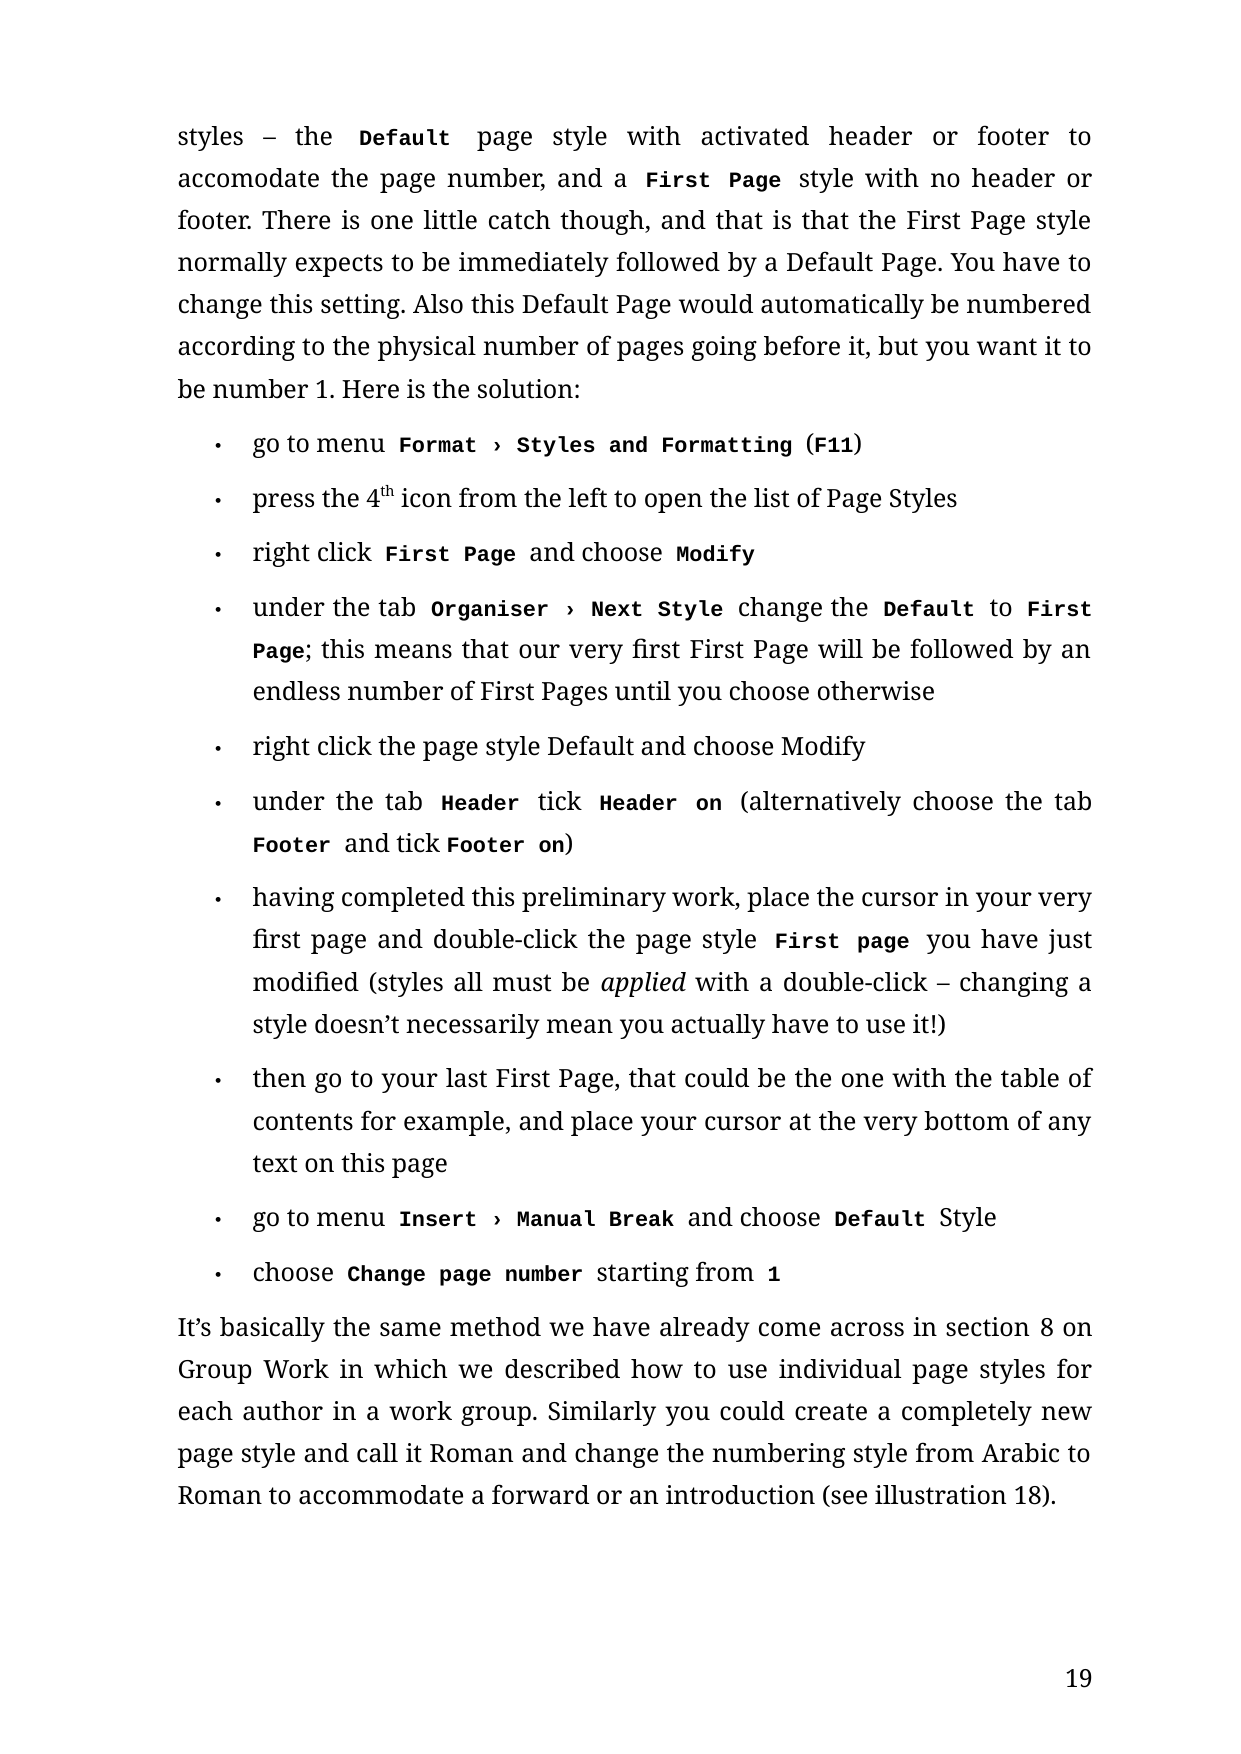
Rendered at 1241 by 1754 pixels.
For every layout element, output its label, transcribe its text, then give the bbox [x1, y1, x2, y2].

list right click the page style Default and choose Modify [215, 728, 1093, 763]
list having completed this preliminary work, place the cursor in your very first page and double-click the page style First page you have just modified (styles all must be applied with a double-click – changing a style doesn’t necessarily mean you actually have to use it!) [215, 880, 1093, 1041]
list go to menu Insert › Manual Break and choose Default Style [215, 1200, 1093, 1234]
list go to menu Format › Styles and Formatting (F11) [215, 426, 1093, 460]
list then go to your last First Page, that could be the one with the table of contents for example, and place your cursor at the very bottom of any text on this page [215, 1061, 1093, 1179]
list under the tab Organiser › Next Style change the Default to First Page; this means that our very first First Page will be followed by an endless number of First Pages until you choose otherwise [215, 589, 1093, 708]
text It’s basically the same method we have already come across in section 8 on Group Work in which we described how to use individual page styles for each author in a work group. Similarly you could create a completely new page style and call it Roman and change the numbering style from Arabic to Roman to accommodate a forward or an introduction (see illustration 18). [177, 1309, 1093, 1512]
list choose Change page number starting from 1 [215, 1254, 1093, 1289]
list under the tab Header tick Header on (alternatively choose the tab Footer and tick Footer on) [215, 783, 1093, 859]
list press the 4th icon from the left to open the list of Page Styles [215, 480, 1093, 514]
list right click First Page and choose Modify [215, 535, 1093, 569]
text styles – the Default page style with activated header or footer to accomodate the page number, and a First Page style with no header or footer. There is one little catch though, and that is that the First Page style normally expects to be immediately followed by a Default Page. You have to change this setting. Also this Default Page would automatically be numbered according to the physical number of pages going before it, but you want it to be number 1. Here is the solution: [177, 118, 1093, 405]
